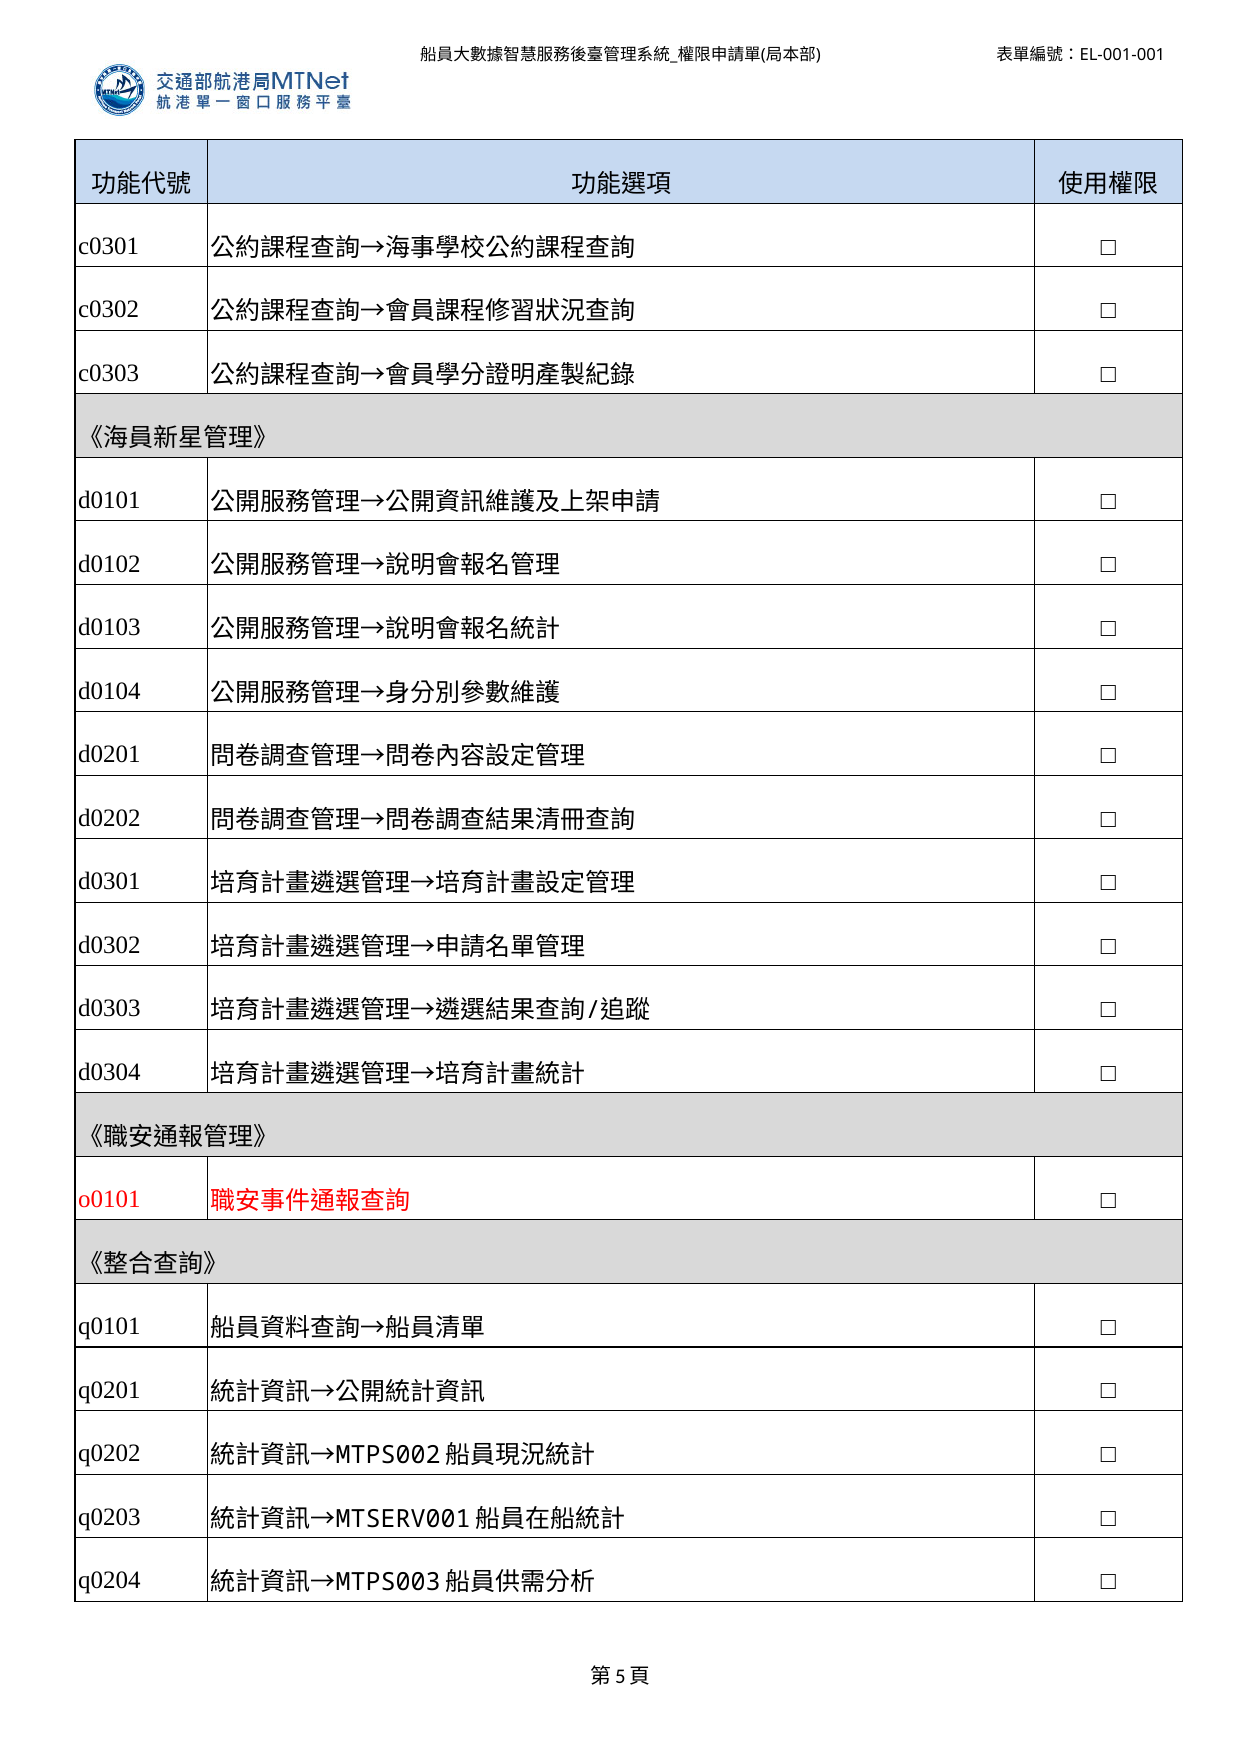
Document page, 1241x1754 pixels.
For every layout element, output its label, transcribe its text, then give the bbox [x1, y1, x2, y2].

table_cell q0202 [76, 1411, 207, 1473]
table_cell □ [1035, 839, 1182, 902]
table_cell 《職安通報管理》 [76, 1093, 1182, 1156]
table_cell 公約課程查詢→海事學校公約課程查詢 [208, 204, 1034, 266]
table_cell c0303 [76, 331, 207, 393]
table_cell 公約課程查詢→會員課程修習狀況查詢 [208, 267, 1034, 330]
table_cell □ [1035, 1157, 1182, 1219]
table_cell q0203 [76, 1475, 207, 1537]
table_cell 職安事件通報查詢 [208, 1157, 1034, 1219]
table_cell 公開服務管理→說明會報名管理 [208, 521, 1034, 584]
table_cell c0302 [76, 267, 207, 330]
table_cell 統計資訊→MTPS003船員供需分析 [208, 1538, 1034, 1601]
table_cell □ [1035, 521, 1182, 584]
table_cell 統計資訊→MTPS002船員現況統計 [208, 1411, 1034, 1473]
table_cell □ [1035, 1284, 1182, 1346]
table_cell □ [1035, 267, 1182, 330]
table_cell 《海員新星管理》 [76, 394, 1182, 457]
table_cell 問卷調查管理→問卷調查結果清冊查詢 [208, 776, 1034, 838]
table_cell d0303 [76, 966, 207, 1029]
table_cell □ [1035, 1030, 1182, 1092]
table_cell □ [1035, 458, 1182, 520]
table_cell o0101 [76, 1157, 207, 1219]
table_cell 統計資訊→公開統計資訊 [208, 1348, 1034, 1410]
table_cell c0301 [76, 204, 207, 266]
table_cell □ [1035, 585, 1182, 647]
table_header 功能代號 [76, 140, 207, 203]
table_header 功能選項 [208, 140, 1034, 203]
table_cell 船員資料查詢→船員清單 [208, 1284, 1034, 1346]
table_cell □ [1035, 712, 1182, 774]
table_cell 培育計畫遴選管理→申請名單管理 [208, 903, 1034, 965]
table_cell □ [1035, 649, 1182, 711]
table_cell 公開服務管理→說明會報名統計 [208, 585, 1034, 647]
table_cell 公約課程查詢→會員學分證明產製紀錄 [208, 331, 1034, 393]
table_cell 《整合查詢》 [76, 1220, 1182, 1283]
table_cell d0202 [76, 776, 207, 838]
table_cell q0204 [76, 1538, 207, 1601]
table_cell d0104 [76, 649, 207, 711]
table_cell □ [1035, 903, 1182, 965]
table_cell d0301 [76, 839, 207, 902]
table_cell 培育計畫遴選管理→培育計畫設定管理 [208, 839, 1034, 902]
table_cell d0101 [76, 458, 207, 520]
table_cell □ [1035, 966, 1182, 1029]
table_cell □ [1035, 1411, 1182, 1473]
table_cell d0304 [76, 1030, 207, 1092]
table_cell □ [1035, 1475, 1182, 1537]
table_cell q0101 [76, 1284, 207, 1346]
table_header 使用權限 [1035, 140, 1182, 203]
table_cell □ [1035, 331, 1182, 393]
table_cell □ [1035, 776, 1182, 838]
table_cell □ [1035, 1538, 1182, 1601]
table_cell 統計資訊→MTSERV001船員在船統計 [208, 1475, 1034, 1537]
table_cell d0102 [76, 521, 207, 584]
table_cell □ [1035, 1348, 1182, 1410]
table_cell d0103 [76, 585, 207, 647]
table_cell 公開服務管理→身分別參數維護 [208, 649, 1034, 711]
table_cell □ [1035, 204, 1182, 266]
table_cell d0201 [76, 712, 207, 774]
table_cell d0302 [76, 903, 207, 965]
table_cell 培育計畫遴選管理→培育計畫統計 [208, 1030, 1034, 1092]
table_cell 公開服務管理→公開資訊維護及上架申請 [208, 458, 1034, 520]
table_cell 問卷調查管理→問卷內容設定管理 [208, 712, 1034, 774]
table_cell 培育計畫遴選管理→遴選結果查詢/追蹤 [208, 966, 1034, 1029]
table_cell q0201 [76, 1348, 207, 1410]
